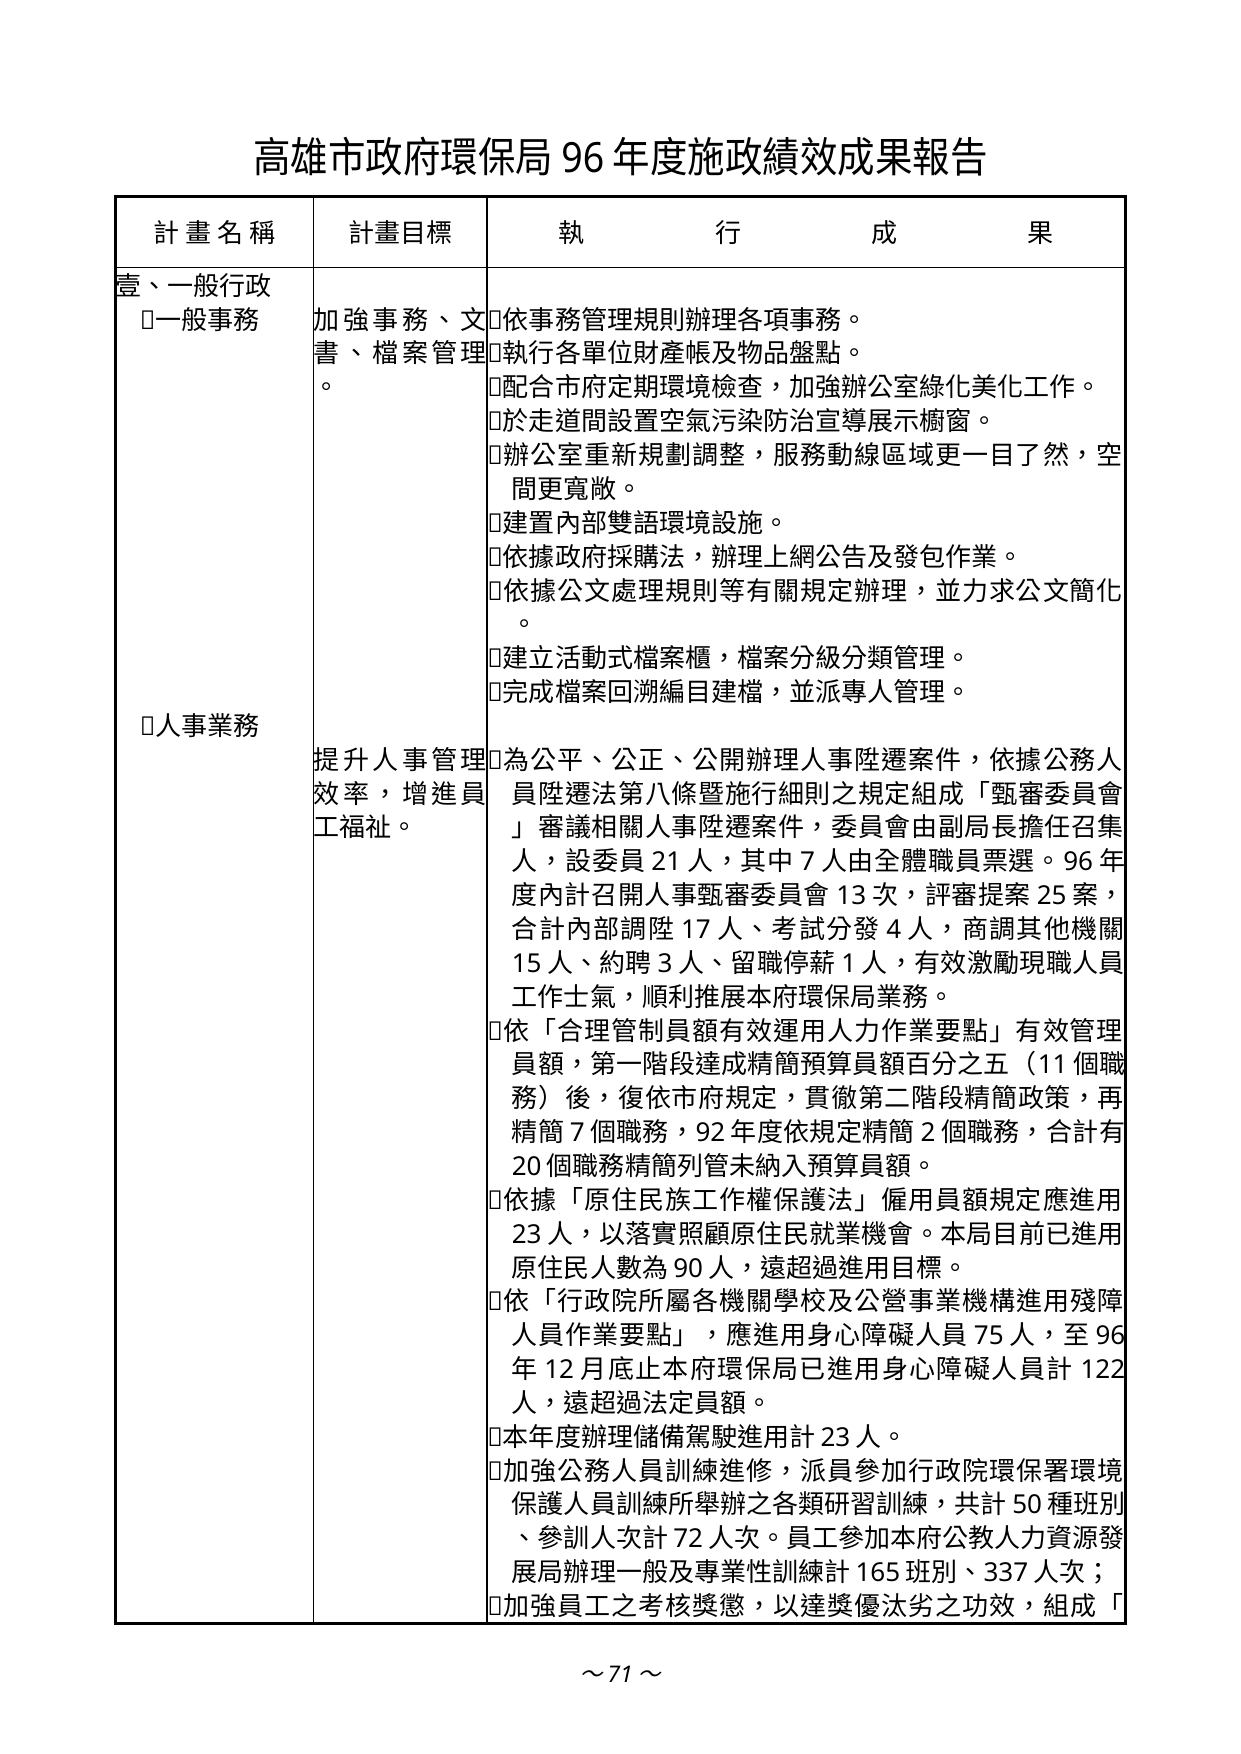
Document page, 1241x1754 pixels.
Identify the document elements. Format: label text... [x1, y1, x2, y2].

table_cell 加強事務、文書、檔案管理。 提升人事管理效率，增進員工福祉。 [314, 268, 486, 1622]
text 高雄市政府環保局96年度施政績效成果報告 [118, 146, 1122, 179]
table_header 執 行 成 果 [488, 198, 1124, 267]
table_cell 依事務管理規則辦理各項事務。 執行各單位財產帳及物品盤點。 配合市府定期環境檢查，加強辦公室綠化美化工作。 於走道間設置空氣污染防治宣導展示櫥窗。 辦公室重新規劃調整，服務動線區域更一目了然，空間更寬敞。 建置內部雙語環境設施。 依據政府採購法，辦理上網公告及發包作業。 依據公文處理規則等有關規定辦理，並力求公文簡化。 建立活動式檔案櫃，檔案分級分類管理。 完成檔案回溯編目建檔，並派專人管理。 為公平、公正、公開辦理人事陞遷案件，依據公務人員陞遷法第八條暨施行細則之規定組成「甄審委員會」審議相關人事陞遷案件，委員會由副局長擔任召集人，設委員21人，其中7人由全體職員票選。96年度內計召開人事甄審委員會13次，評審提案25案，合計內部調陞17人、考試分發4人，商調其他機關15人、約聘3人、留職停薪1人，有效激勵現職人員工作士氣，順利推展本府環保局業務。 依「合理管制員額有效運用人力作業要點」有效管理員額，第一階段達成精簡預算員額百分之五（11個職務）後，復依市府規定，貫徹第二階段精簡政策，再精簡7個職務，92年度依規定精簡2個職務，合計有20個職務精簡列管未納入預算員額。 依據「原住民族工作權保護法」僱用員額規定應進用23人，以落實照顧原住民就業機會。本局目前已進用原住民人數為90人，遠超過進用目標。 依「行政院所屬各機關學校及公營事業機構進用殘障人員作業要點」，應進用身心障礙人員75人，至96年12月底止本府環保局已進用身心障礙人員計122人，遠超過法定員額。 本年度辦理儲備駕駛進用計23人。 加強公務人員訓練進修，派員參加行政院環保署環境保護人員訓練所舉辦之各類研習訓練，共計50種班別、參訓人次計72人次。員工參加本府公教人力資源發展局辦理一般及專業性訓練計165班別、337人次； 加強員工之考核獎懲，以達獎優汰劣之功效，組成「 [488, 268, 1124, 1622]
table_header 計 畫 名 稱 [117, 198, 313, 267]
table_header 計畫目標 [314, 198, 486, 267]
table_cell 壹、一般行政 一般事務 人事業務 [117, 268, 313, 1622]
